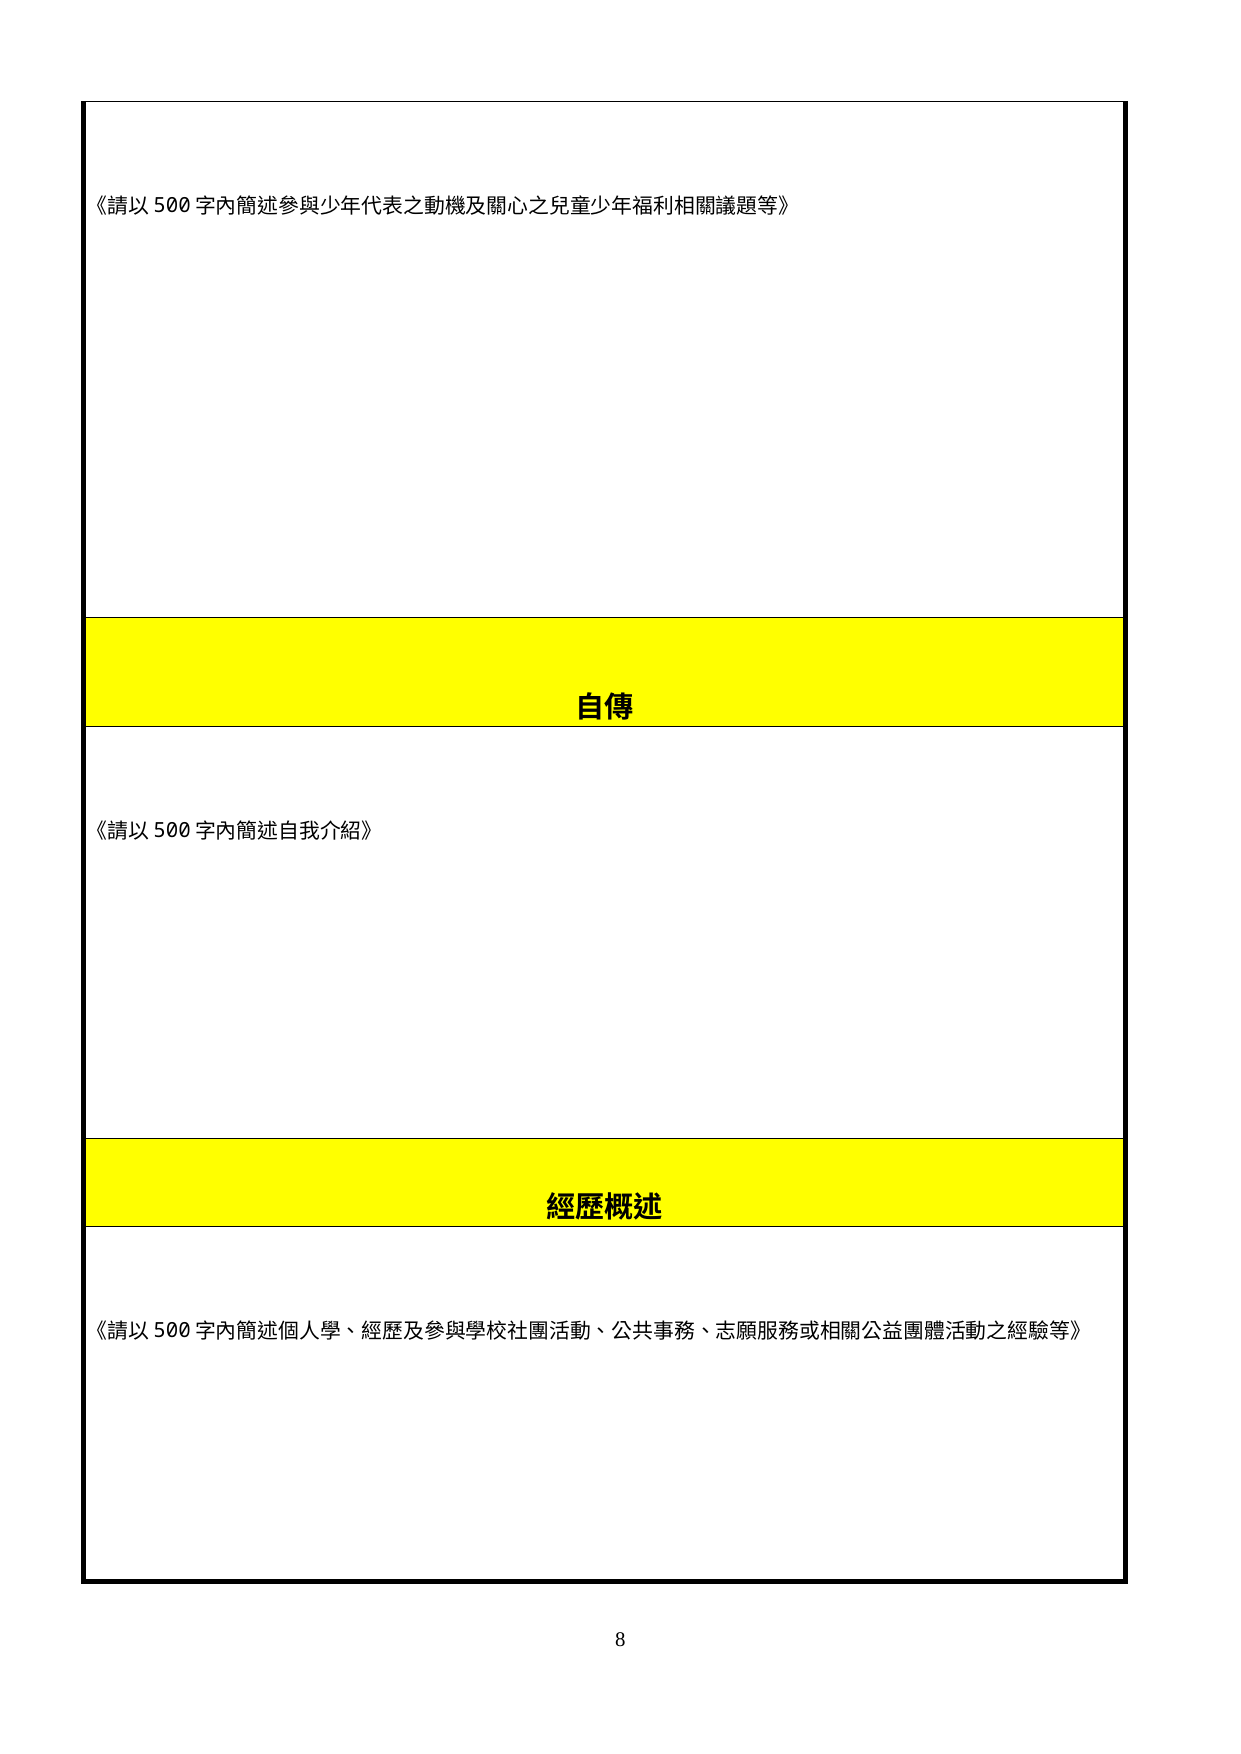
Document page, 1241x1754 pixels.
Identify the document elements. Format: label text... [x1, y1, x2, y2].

table_cell 《請以500字內簡述個人學、經歷及參與學校社團活動、公共事務、志願服務或相關公益團體活動之經驗等》 [86, 1227, 1123, 1579]
table_cell 《請以500字內簡述參與少年代表之動機及關心之兒童少年福利相關議題等》 [86, 102, 1123, 617]
table_cell 自傳 [86, 618, 1123, 726]
table_cell 《請以500字內簡述自我介紹》 [86, 727, 1123, 1138]
table_cell 經歷概述 [86, 1139, 1123, 1226]
